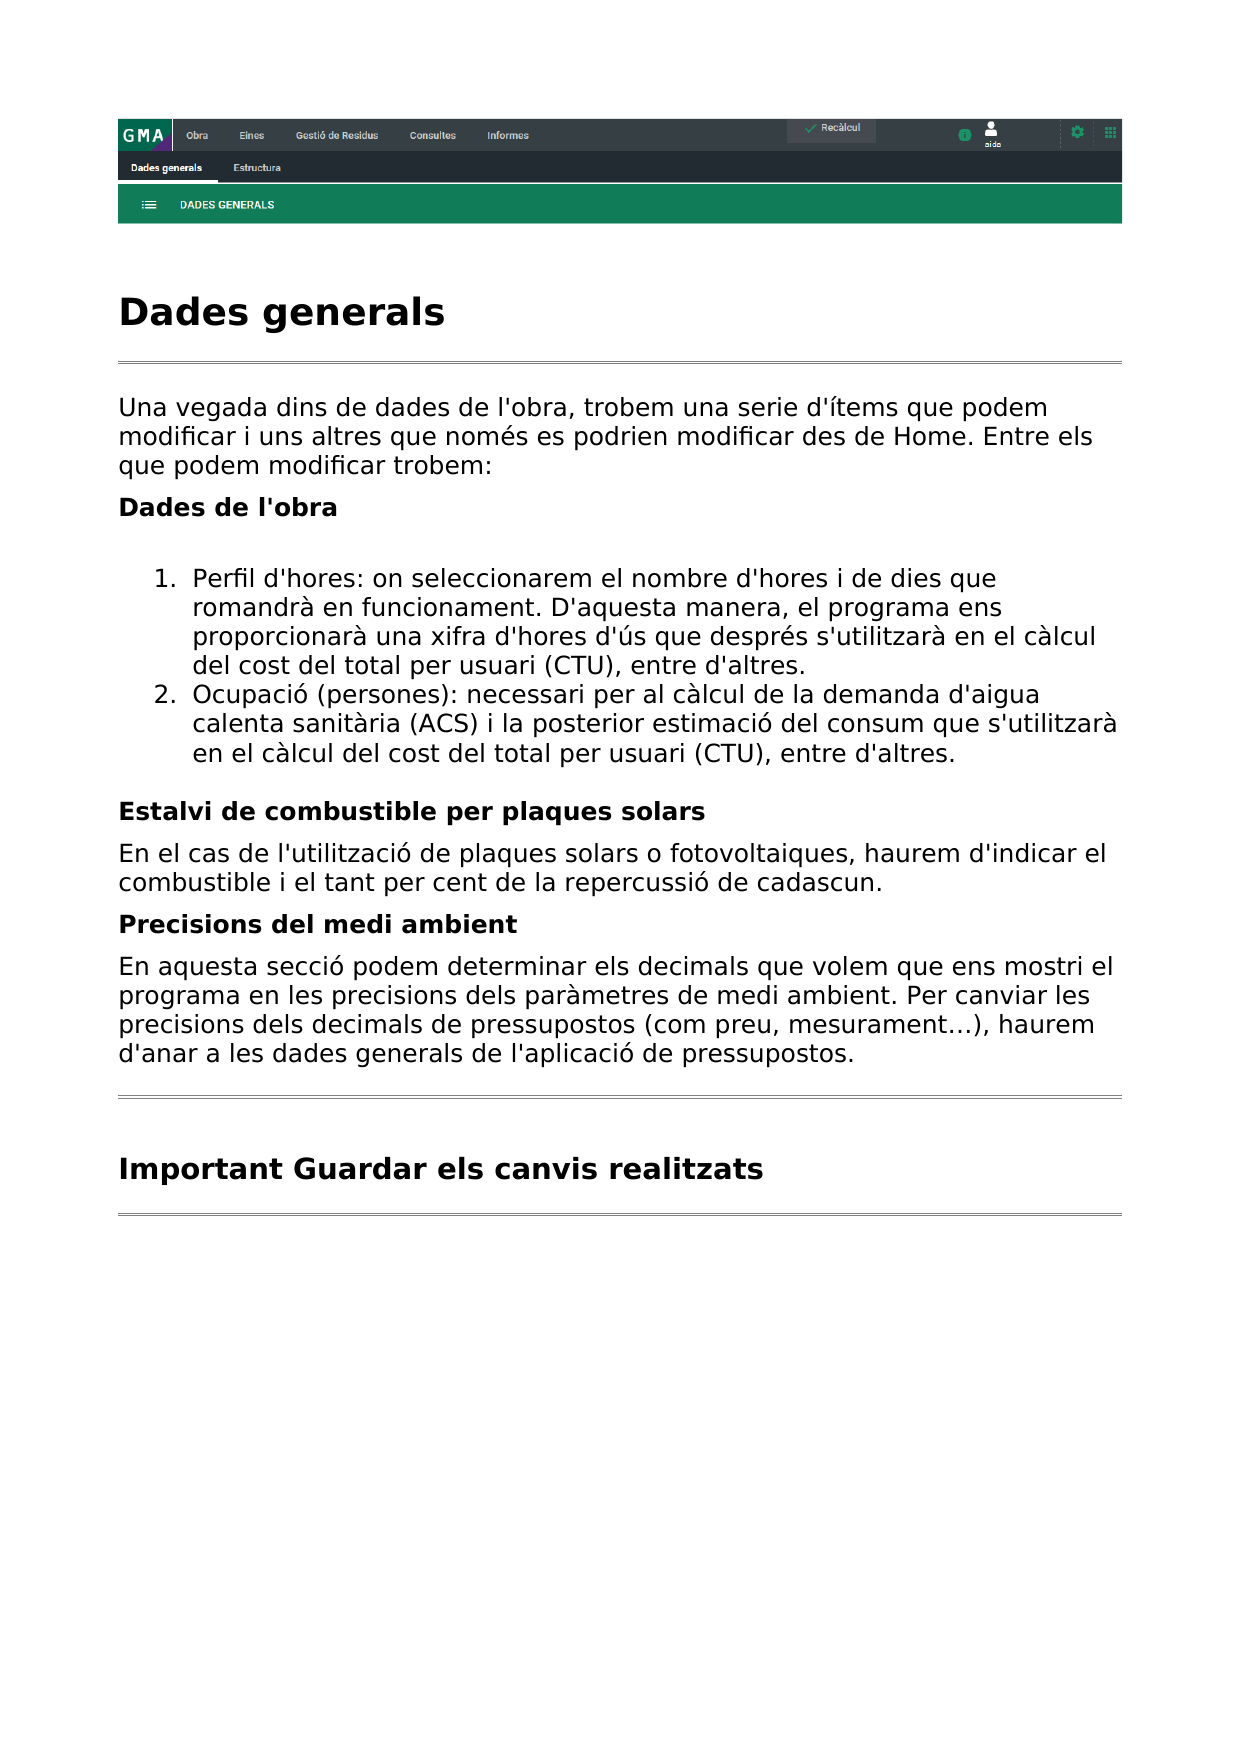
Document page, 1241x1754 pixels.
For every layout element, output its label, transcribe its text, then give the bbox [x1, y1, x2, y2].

list Perfil d'hores: on seleccionarem el nombre d'hores i de dies que romandrà en funcionament. D'aquesta manera, el programa ens proporcionarà una xifra d'hores d'ús que després s'utilitzarà en el càlcul del cost del total per usuari (CTU), entre d'altres. [177, 564, 1122, 681]
subtitle Dades generals [118, 290, 1122, 334]
text Estalvi de combustible per plaques solars [118, 797, 1122, 827]
subtitle Important Guardar els canvis realitzats [118, 1152, 1122, 1186]
text Precisions del medi ambient [118, 910, 1122, 939]
text Dades de l'obra [118, 493, 1122, 522]
list Ocupació (persones): necessari per al càlcul de la demanda d'aigua calenta sanitària (ACS) i la posterior estimació del consum que s'utilitzarà en el càlcul del cost del total per usuari (CTU), entre d'altres. [177, 681, 1122, 768]
text En el cas de l'utilització de plaques solars o fotovoltaiques, haurem d'indicar el combustible i el tant per cent de la repercussió de cadascun. [118, 839, 1122, 897]
text Una vegada dins de dades de l'obra, trobem una serie d'ítems que podem modificar i uns altres que només es podrien modificar des de Home. Entre els que podem modificar trobem: [118, 393, 1122, 480]
picture [118, 118, 1123, 224]
text En aquesta secció podem determinar els decimals que volem que ens mostri el programa en les precisions dels paràmetres de medi ambient. Per canviar les precisions dels decimals de pressupostos (com preu, mesurament…), haurem d'anar a les dades generals de l'aplicació de pressupostos. [118, 952, 1122, 1068]
